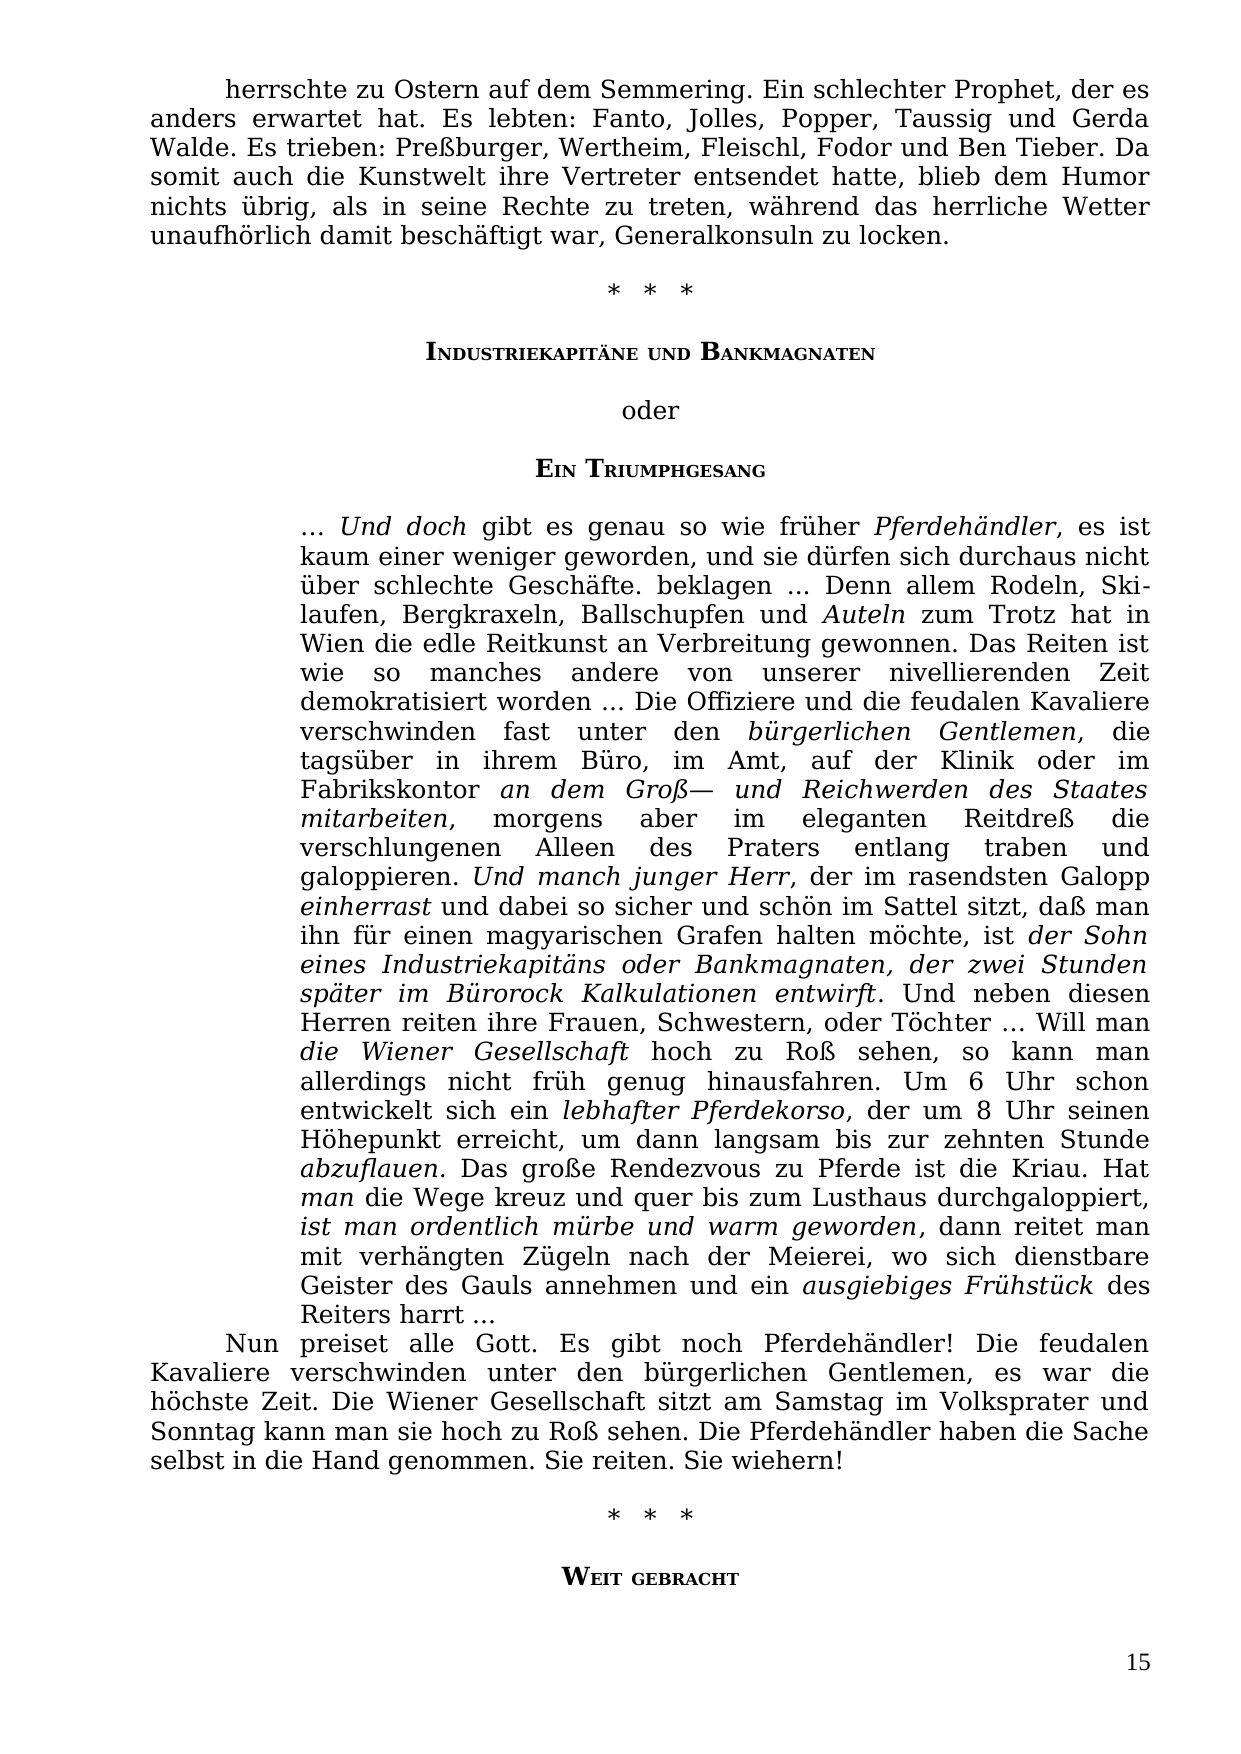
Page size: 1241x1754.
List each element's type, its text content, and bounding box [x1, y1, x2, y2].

text Nun preiset alle Gott. Es gibt noch Pferdehändler! Die feudalen Kavaliere verschwinden unter den bürgerlichen Gentlemen, es war die höchste Zeit. Die Wiener Gesellschaft sitzt am Samstag im Volksprater und Sonntag kann man sie hoch zu Roß sehen. Die Pferdehändler haben die Sache selbst in die Hand genommen. Sie reiten. Sie wiehern! [150, 1329, 1151, 1475]
text herrschte zu Ostern auf dem Semmering. Ein schlechter Prophet, der es anders erwartet hat. Es lebten: Fanto, Jolles, Popper, Taussig und Gerda Walde. Es trieben: Preßburger, Wertheim, Fleischl, Fodor und Ben Tieber. Da somit auch die Kunstwelt ihre Vertreter entsendet hatte, blieb dem Humor nichts übrig, als in seine Rechte zu treten, während das herrliche Wetter unaufhörlich damit beschäftigt war, Generalkonsuln zu locken. [150, 75, 1151, 250]
text * * * [150, 279, 1151, 308]
text Weit gebracht [150, 1533, 1151, 1592]
text … Und doch gibt es genau so wie früher Pferdehändler, es ist kaum einer weniger geworden, und sie dürfen sich durchaus nicht über schlechte Geschäfte. beklagen ... Denn allem Rodeln, Ski­laufen, Bergkraxeln, Ballschupfen und Auteln zum Trotz hat in Wien die edle Reitkunst an Verbreitung gewonnen. Das Reiten ist wie so manches andere von unserer nivellierenden Zeit demokratisiert worden ... Die Offiziere und die feudalen Kavaliere verschwinden fast unter den bürgerlichen Gentlemen, die tagsüber in ihrem Büro, im Amt, auf der Klinik oder im Fabrikskontor an dem Groß— und Reichwerden des Staates mitarbeiten, morgens aber im eleganten Reitdreß die verschlungenen Alleen des Praters entlang traben und galoppieren. Und manch junger Herr, der im rasendsten Galopp einherrast und dabei so sicher und schön im Sattel sitzt, daß man ihn für einen magyarischen Grafen halten möchte, ist der Sohn eines Industriekapitäns oder Bankmagnaten, der zwei Stunden später im Bürorock Kalkulationen entwirft. Und neben diesen Herren reiten ihre Frauen, Schwestern, oder Töch­ter … Will man die Wiener Gesellschaft hoch zu Roß sehen, so kann man allerdings nicht früh genug hinausfahren. Um 6 Uhr schon entwickelt sich ein lebhafter Pferdekorso, der um 8 Uhr seinen Höhepunkt erreicht, um dann langsam bis zur zehnten Stunde abzuflauen. Das große Rendezvous zu Pferde ist die Kriau. Hat man die Wege kreuz und quer bis zum Lusthaus durchgaloppiert, ist man ordentlich mürbe und warm geworden, dann reitet man mit verhängten Zügeln nach der Meierei, wo sich dienstbare Geister des Gauls annehmen und ein ausgiebiges Frühstück des Reiters harrt ... [300, 512, 1151, 1329]
text oder [150, 396, 1151, 425]
text Ein Triumphgesang [150, 425, 1151, 483]
text * * * [150, 1504, 1151, 1533]
text Industriekapitäne und Bankmagnaten [150, 308, 1151, 367]
